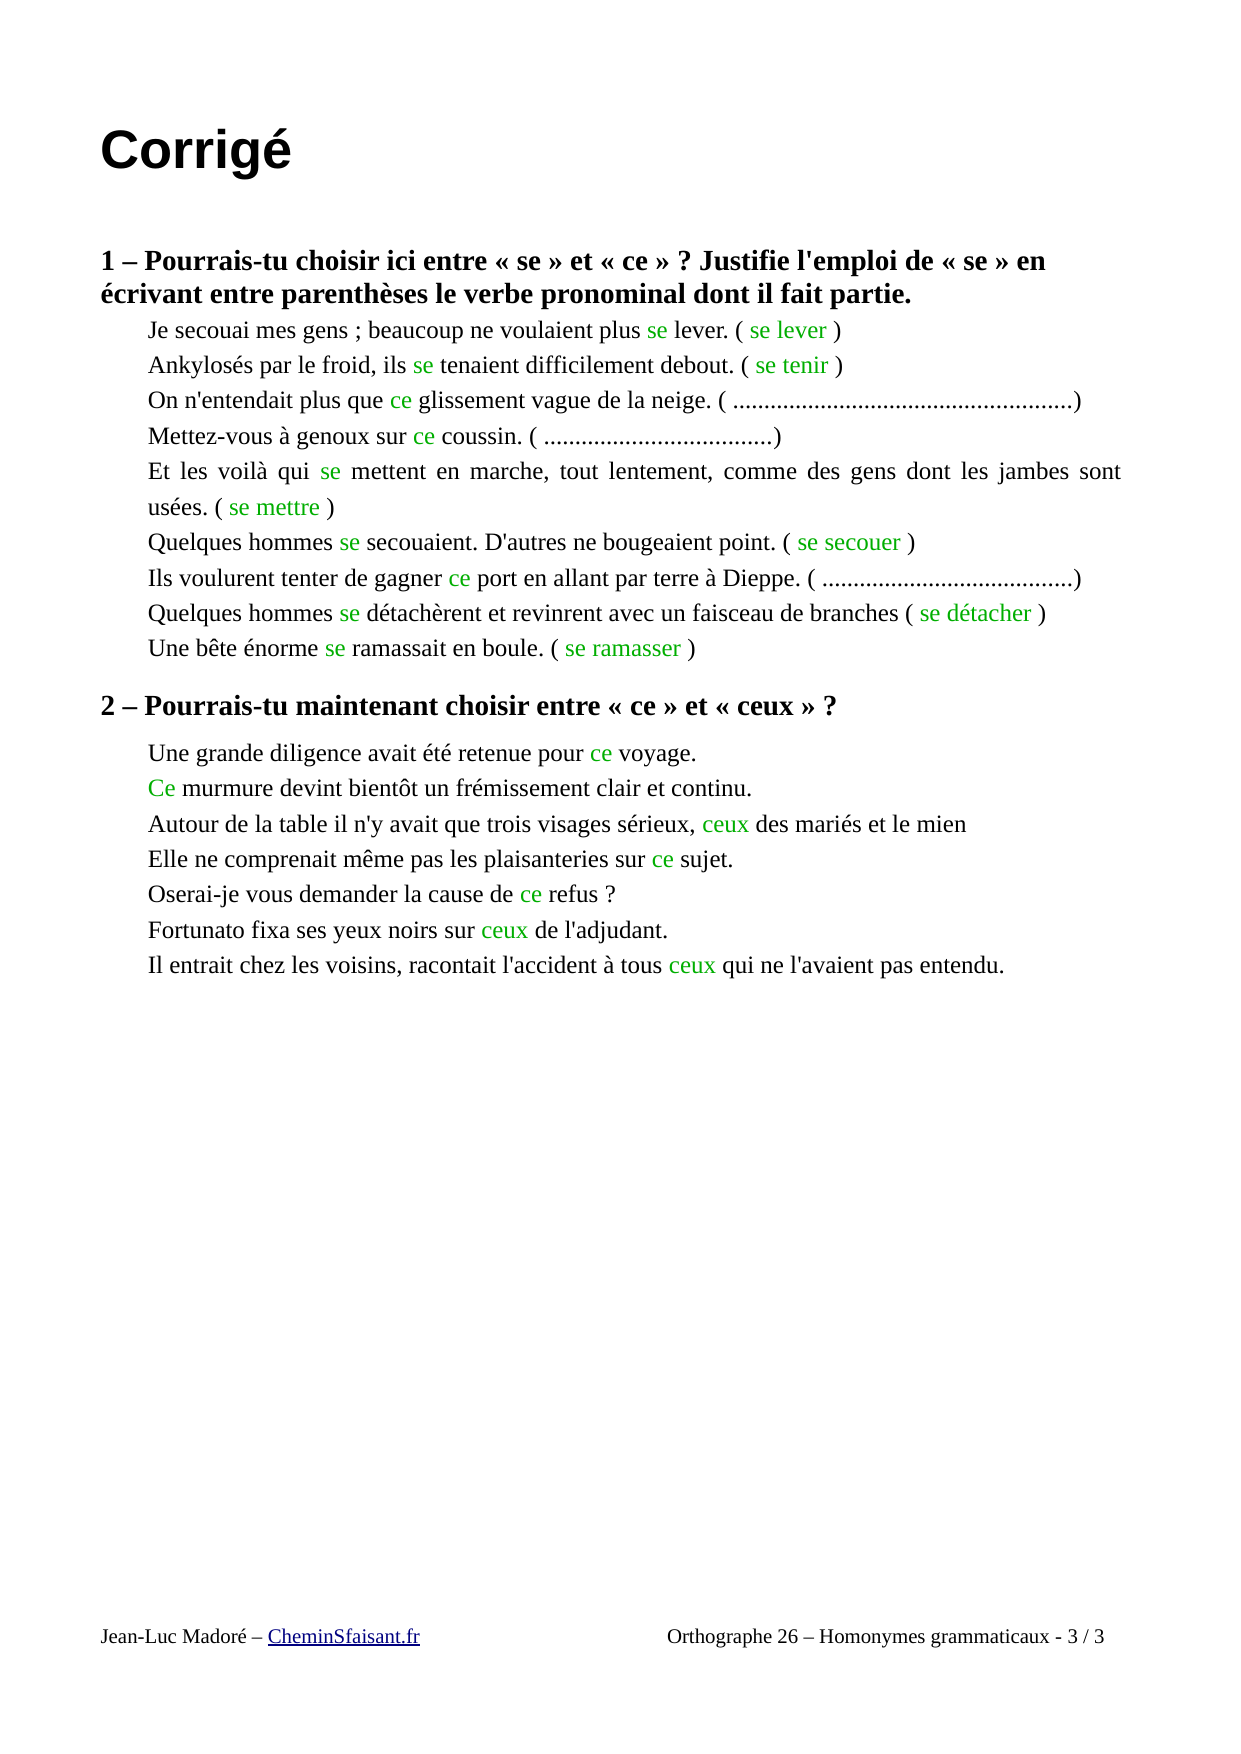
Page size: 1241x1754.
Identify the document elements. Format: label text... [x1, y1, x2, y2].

text On n'entendait plus que ce glissement vague de la neige. ( ) [148, 381, 1122, 416]
text Ce murmure devint bientôt un frémissement clair et continu. [148, 768, 1122, 804]
text Il entrait chez les voisins, racontait l'accident à tous ceux qui ne l'avaient pas entendu. [148, 945, 1122, 981]
text 2 – Pourrais-tu maintenant choisir entre « ce » et « ceux » ? [100, 688, 1122, 721]
text Oserai-je vous demander la cause de ce refus ? [148, 874, 1122, 910]
text Quelques hommes se secouaient. D'autres ne bougeaient point. ( se secouer ) [148, 522, 1122, 558]
text Quelques hommes se détachèrent et revinrent avec un faisceau de branches ( se détacher ) [148, 593, 1122, 628]
text Autour de la table il n'y avait que trois visages sérieux, ceux des mariés et le mien [148, 804, 1122, 839]
text Ankylosés par le froid, ils se tenaient difficilement debout. ( se tenir ) [148, 345, 1122, 381]
text Une grande diligence avait été retenue pour ce voyage. [148, 733, 1122, 768]
text Mettez-vous à genoux sur ce coussin. ( ) [148, 416, 1122, 451]
text Une bête énorme se ramassait en boule. ( se ramasser ) [148, 628, 1122, 664]
text Fortunato fixa ses yeux noirs sur ceux de l'adjudant. [148, 910, 1122, 945]
text Elle ne comprenait même pas les plaisanteries sur ce sujet. [148, 839, 1122, 874]
text 1 – Pourrais-tu choisir ici entre « se » et « ce » ? Justifie l'emploi de « se » en écrivant entre parenthèses le verbe pronominal dont il fait partie. [100, 243, 1122, 310]
text Corrigé [100, 118, 1122, 180]
text Je secouai mes gens ; beaucoup ne voulaient plus se lever. ( se lever ) [148, 310, 1122, 345]
text Et les voilà qui se mettent en marche, tout lentement, comme des gens dont les jambes sont usées. ( se mettre ) [148, 451, 1122, 522]
text Ils voulurent tenter de gagner ce port en allant par terre à Dieppe. ( ) [148, 558, 1122, 593]
